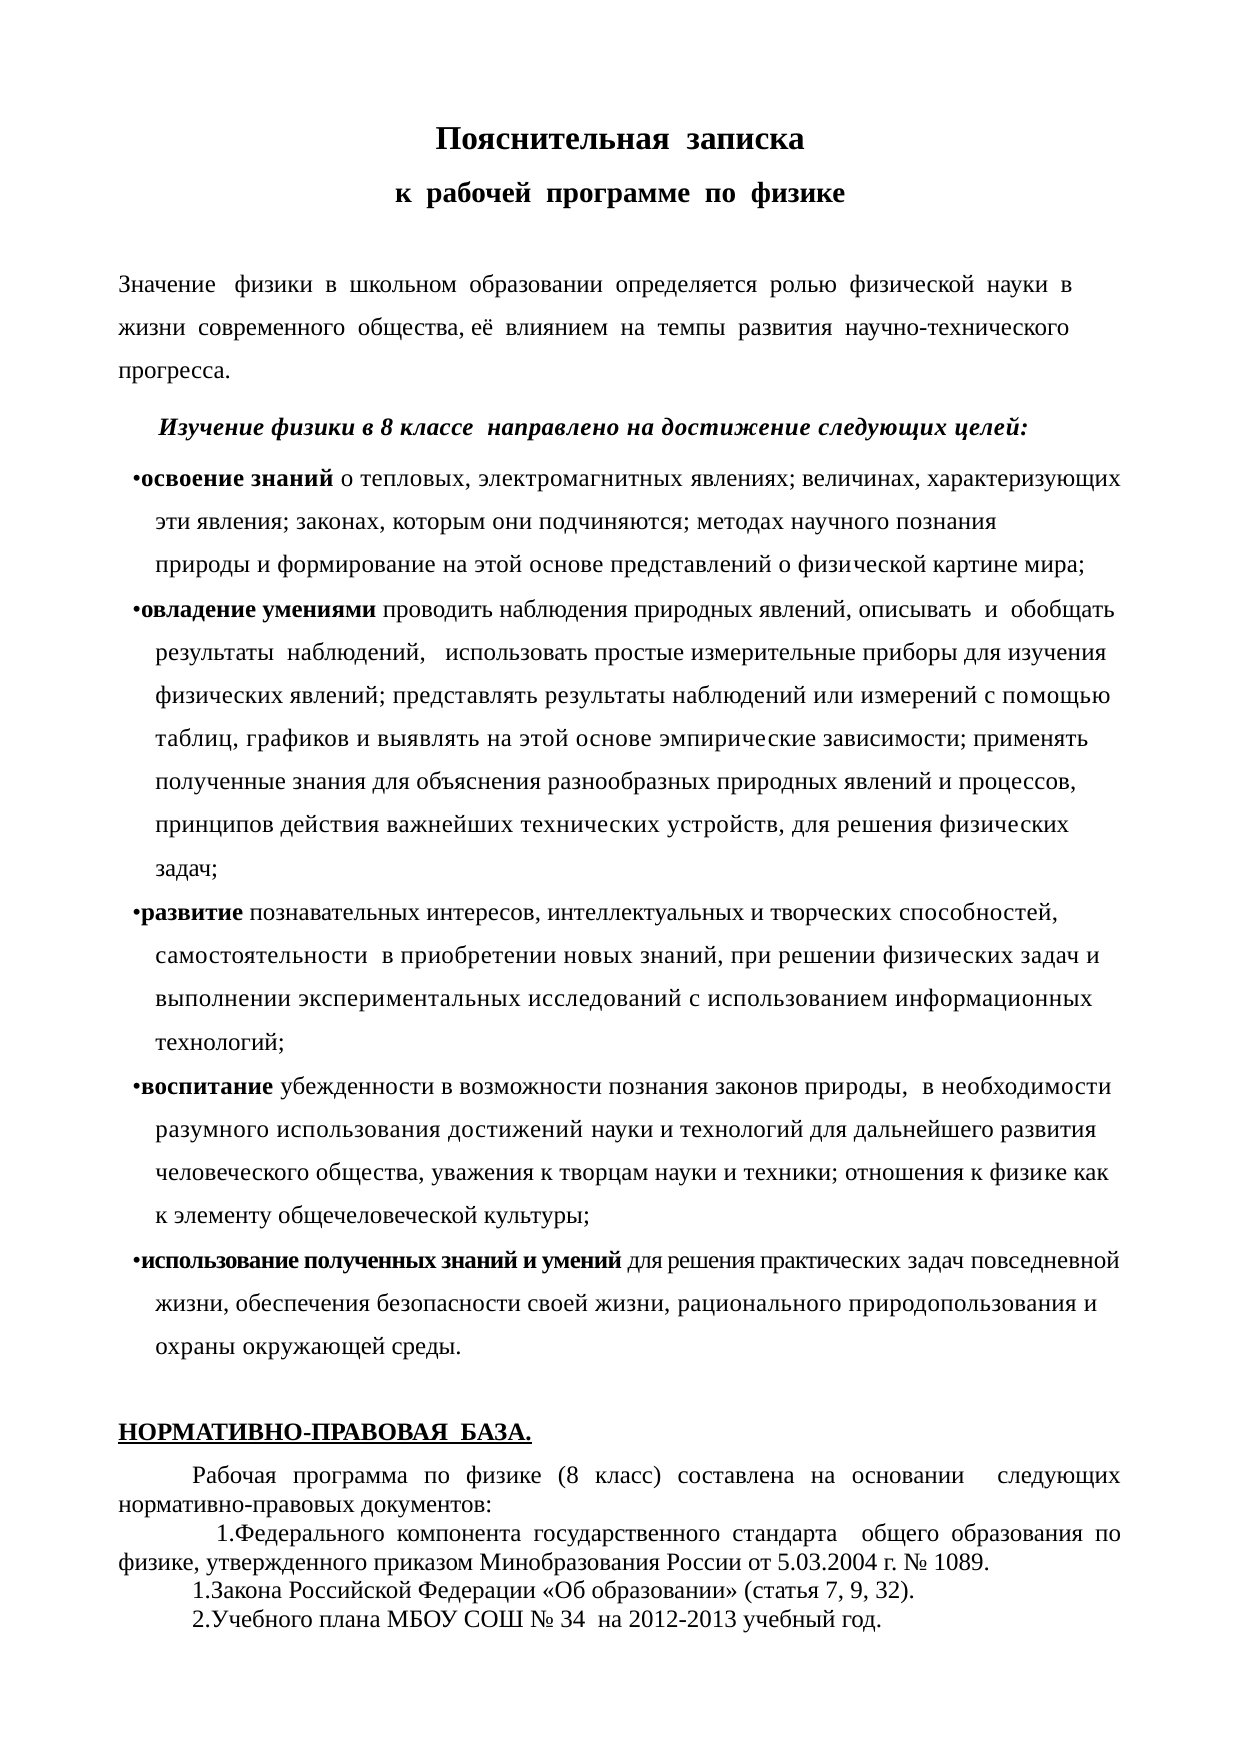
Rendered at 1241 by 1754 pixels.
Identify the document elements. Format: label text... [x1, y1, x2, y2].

list воспитание убежденности в возможности познания законов при­роды, в необходимости разумного использования достижений науки и технологий для дальнейшего развития человеческого об­щества, уважения к творцам науки и техники; отношения к физи­ке как к элементу общечеловеческой культуры; [132, 1071, 1122, 1229]
list развитие познавательных интересов, интеллектуальных и творче­ских способностей, самостоятельности в приобретении новых знаний, при решении физических задач и выполнении экспери­ментальных исследований с использованием информационных технологий; [132, 897, 1122, 1055]
list Учебного плана МБОУ СОШ № 34 на 2012-2013 учебный год. [118, 1604, 1122, 1633]
list использование полученных знаний и умений для решения практиче­ских задач повседневной жизни, обеспечения безопасности своей жизни, рационального природопользования и охраны окружаю­щей среды. [132, 1245, 1122, 1360]
text Пояснительная записка [118, 118, 1122, 156]
list овладение умениями проводить наблюдения природных явлений, описывать и обобщать результаты наблюдений, использовать простые измерительные приборы для изучения физических явле­ний; представлять результаты наблюдений или измерений с по­мощью таблиц, графиков и выявлять на этой основе эмпирические зависимости; применять полученные знания для объяснения разнообразных природных явлений и процессов, принципов дей­ствия важнейших технических устройств, для решения физиче­ских задач; [132, 594, 1122, 881]
text Значение физики в школьном образовании определяется ролью физической науки в жизни современного общества, её влиянием на темпы развития научно-технического прогресса. [118, 269, 1122, 384]
text Изучение физики в 8 классе направ­лено на достижение следующих целей: [121, 412, 1122, 441]
text НОРМАТИВНО-ПРАВОВАЯ БАЗА. [118, 1417, 1122, 1446]
text к рабочей программе по физике [118, 176, 1122, 209]
list Закона Российской Федерации «Об образовании» (статья 7, 9, 32). [118, 1575, 1122, 1604]
text 1.Федерального компонента государственного стандарта общего образования по физике, утвержденного приказом Минобразования России от 5.03.2004 г. № 1089. [118, 1518, 1122, 1575]
text Рабочая программа по физике (8 класс) составлена на основании следующих нормативно-правовых документов: [118, 1460, 1122, 1518]
list освоение знаний о тепловых, электромагнитных явлениях; величинах, характеризующих эти явления; законах, которым они подчиняются; методах научного познания природы и формирование на этой основе представлений о физи­ческой картине мира; [132, 463, 1122, 578]
